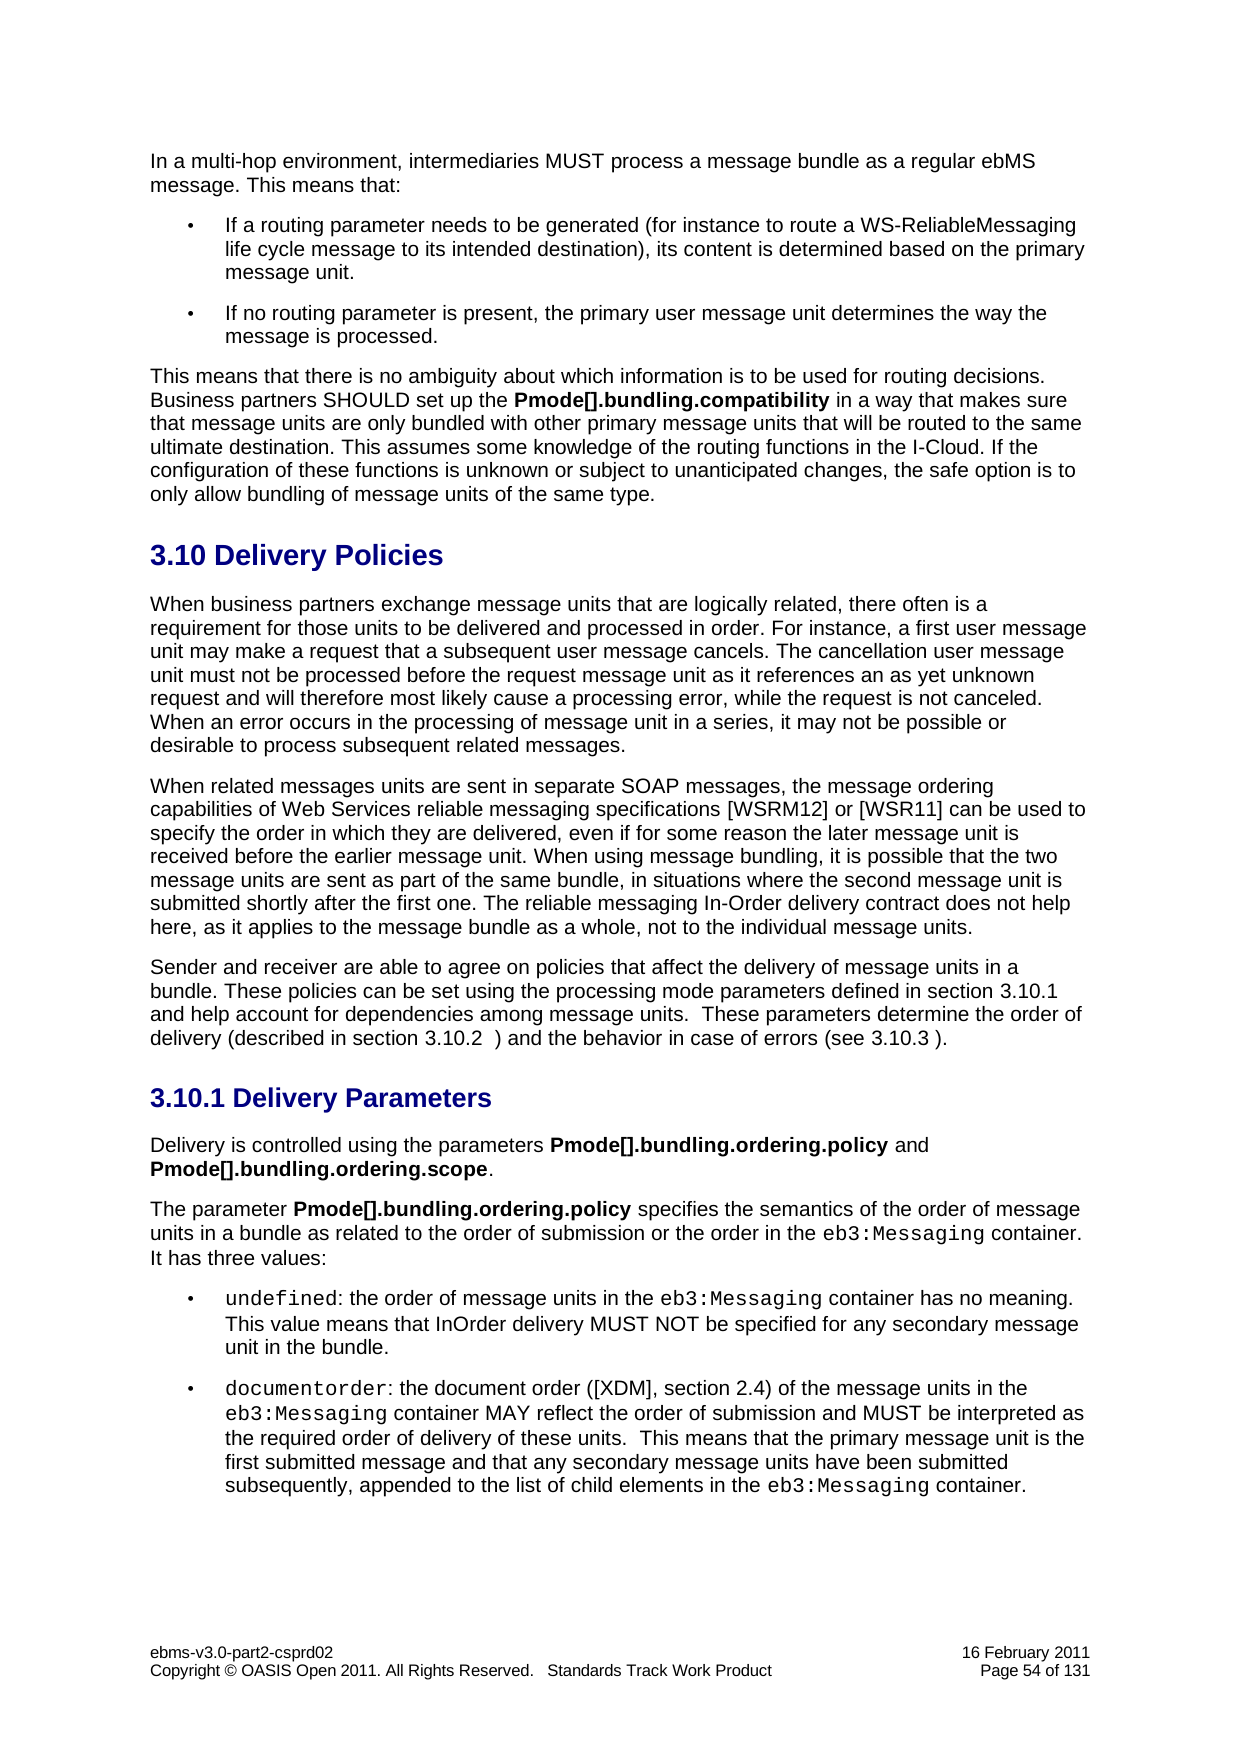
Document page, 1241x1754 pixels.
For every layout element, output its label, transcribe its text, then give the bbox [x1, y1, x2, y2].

subtitle Delivery Parameters [150, 1083, 1090, 1113]
text Sender and receiver are able to agree on policies that affect the delivery of message units in a bundle. These policies can be set using the processing mode parameters defined in section 3.10.1 and help account for dependencies among message units. These parameters determine the order of delivery (described in section 3.10.2 ) and the behavior in case of errors (see 3.10.3 ). [150, 956, 1090, 1050]
text In a multi-hop environment, intermediaries MUST process a message bundle as a regular ebMS message. This means that: [150, 150, 1090, 197]
text This means that there is no ambiguity about which information is to be used for routing decisions. Business partners SHOULD set up the Pmode[].bundling.compatibility in a way that makes sure that message units are only bundled with other primary message units that will be routed to the same ultimate destination. This assumes some knowledge of the routing functions in the I-Cloud. If the configuration of these functions is unknown or subject to unanticipated changes, the safe option is to only allow bundling of message units of the same type. [150, 365, 1090, 506]
subtitle Delivery Policies [150, 539, 1090, 572]
list If a routing parameter needs to be generated (for instance to route a WS-ReliableMessaging life cycle message to its intended destination), its content is determined based on the primary message unit. [187, 214, 1090, 284]
text The parameter Pmode[].bundling.ordering.policy specifies the semantics of the order of message units in a bundle as related to the order of submission or the order in the eb3:Messaging container. It has three values: [150, 1198, 1090, 1270]
list If no routing parameter is present, the primary user message unit determines the way the message is processed. [187, 301, 1090, 348]
list documentorder: the document order ([XDM], section 2.4) of the message units in the eb3:Messaging container MAY reflect the order of submission and MUST be interpreted as the required order of delivery of these units. This means that the primary message unit is the first submitted message and that any secondary message units have been submitted subsequently, appended to the list of child elements in the eb3:Messaging container. [187, 1376, 1090, 1499]
text Delivery is controlled using the parameters Pmode[].bundling.ordering.policy and Pmode[].bundling.ordering.scope. [150, 1134, 1090, 1181]
list undefined: the order of message units in the eb3:Messaging container has no meaning. This value means that InOrder delivery MUST NOT be specified for any secondary message unit in the bundle. [187, 1287, 1090, 1359]
text When business partners exchange message units that are logically related, there often is a requirement for those units to be delivered and processed in order. For instance, a first user message unit may make a request that a subsequent user message cancels. The cancellation user message unit must not be processed before the request message unit as it references an as yet unknown request and will therefore most likely cause a processing error, while the request is not canceled. When an error occurs in the processing of message unit in a series, it may not be possible or desirable to process subsequent related messages. [150, 593, 1090, 757]
text When related messages units are sent in separate SOAP messages, the message ordering capabilities of Web Services reliable messaging specifications [WSRM12] or [WSR11] can be used to specify the order in which they are delivered, even if for some reason the later message unit is received before the earlier message unit. When using message bundling, it is possible that the two message units are sent as part of the same bundle, in situations where the second message unit is submitted shortly after the first one. The reliable messaging In-Order delivery contract does not help here, as it applies to the message bundle as a whole, not to the individual message units. [150, 774, 1090, 939]
